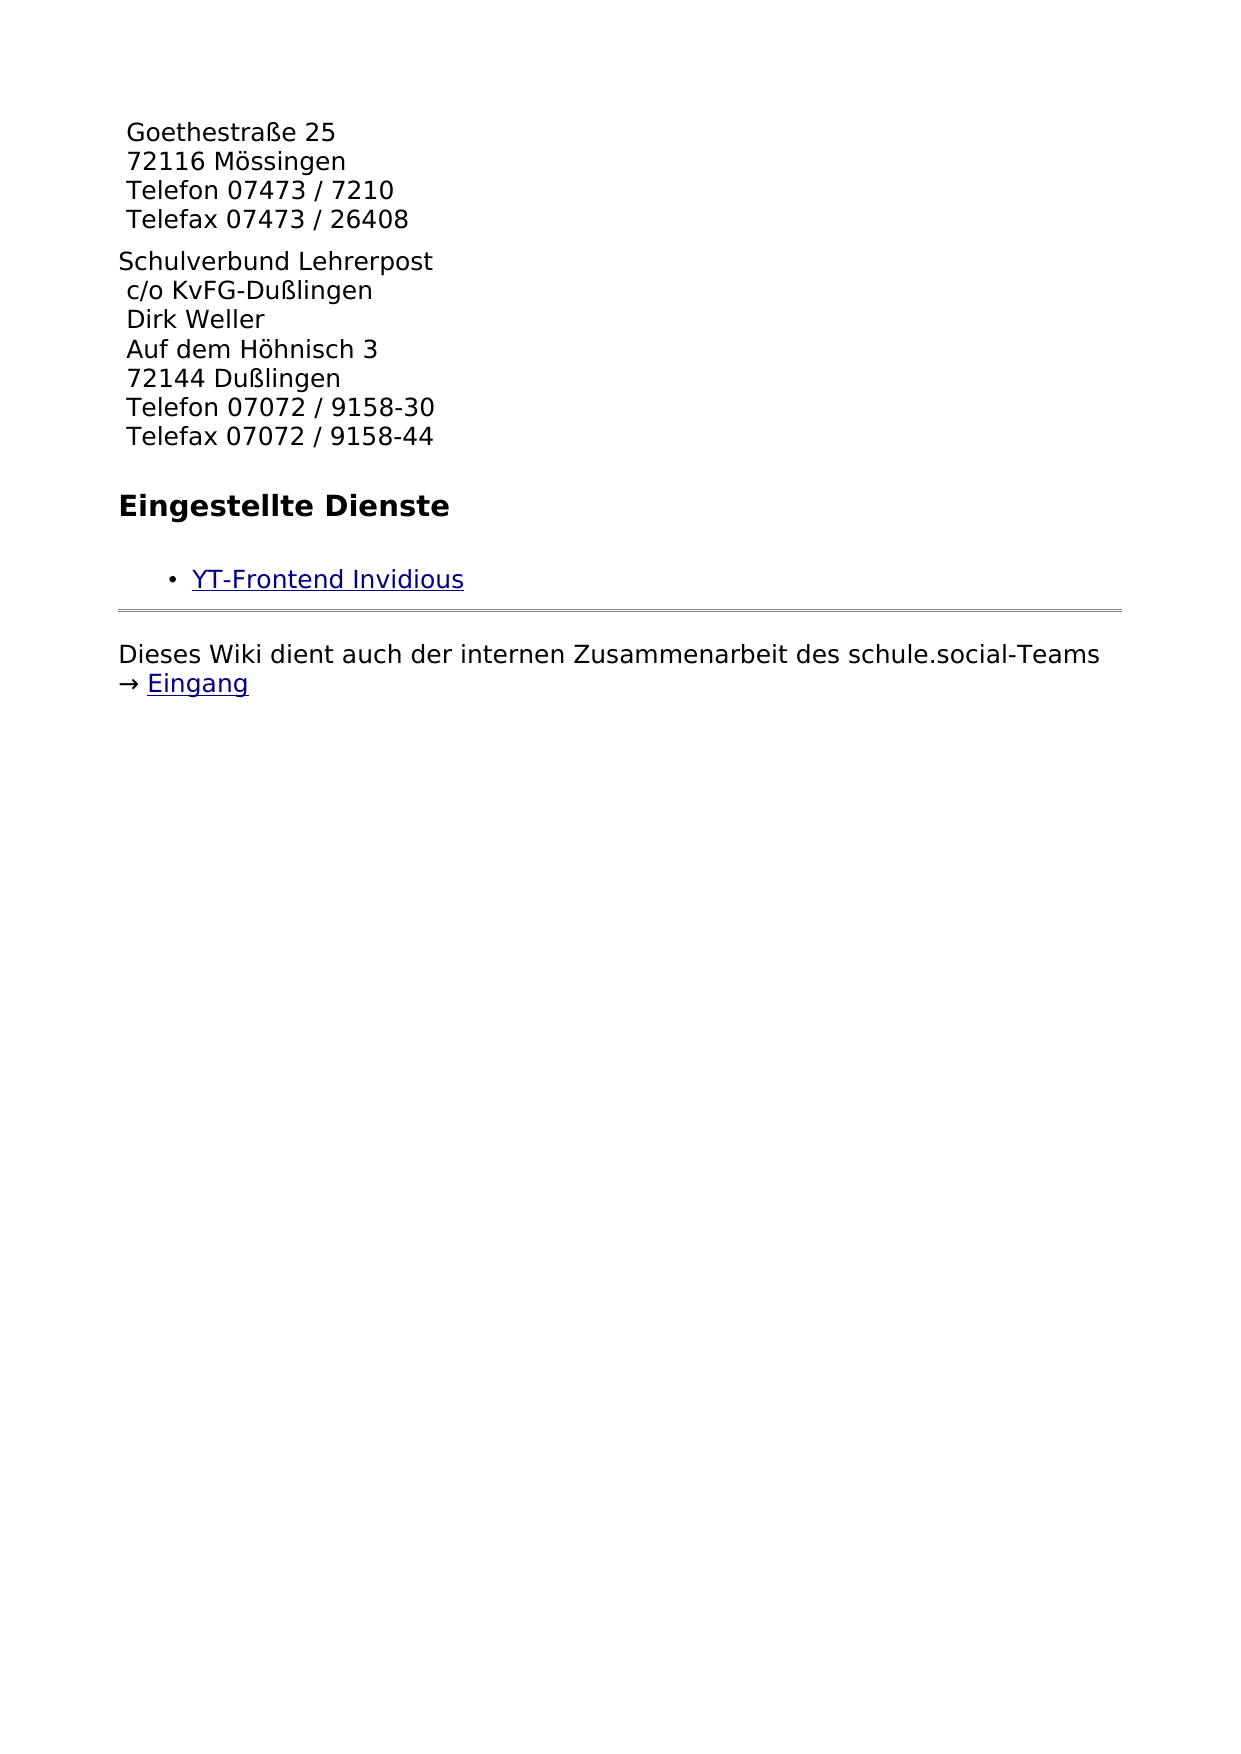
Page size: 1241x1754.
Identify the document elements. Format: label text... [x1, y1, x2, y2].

text Schulverbund Lehrerpost c/o KvFG-Dußlingen Dirk Weller Auf dem Höhnisch 3 72144 Dußlingen Telefon 07072 / 9158-30 Telefax 07072 / 9158-44 [118, 247, 1122, 451]
text Dieses Wiki dient auch der internen Zusammenarbeit des schule.social-Teams → Eingang [118, 640, 1122, 699]
text Goethestraße 25 72116 Mössingen Telefon 07473 / 7210 Telefax 07473 / 26408 [118, 118, 1122, 235]
subtitle Eingestellte Dienste [118, 489, 1122, 523]
list YT-Frontend Invidious [177, 565, 1122, 594]
